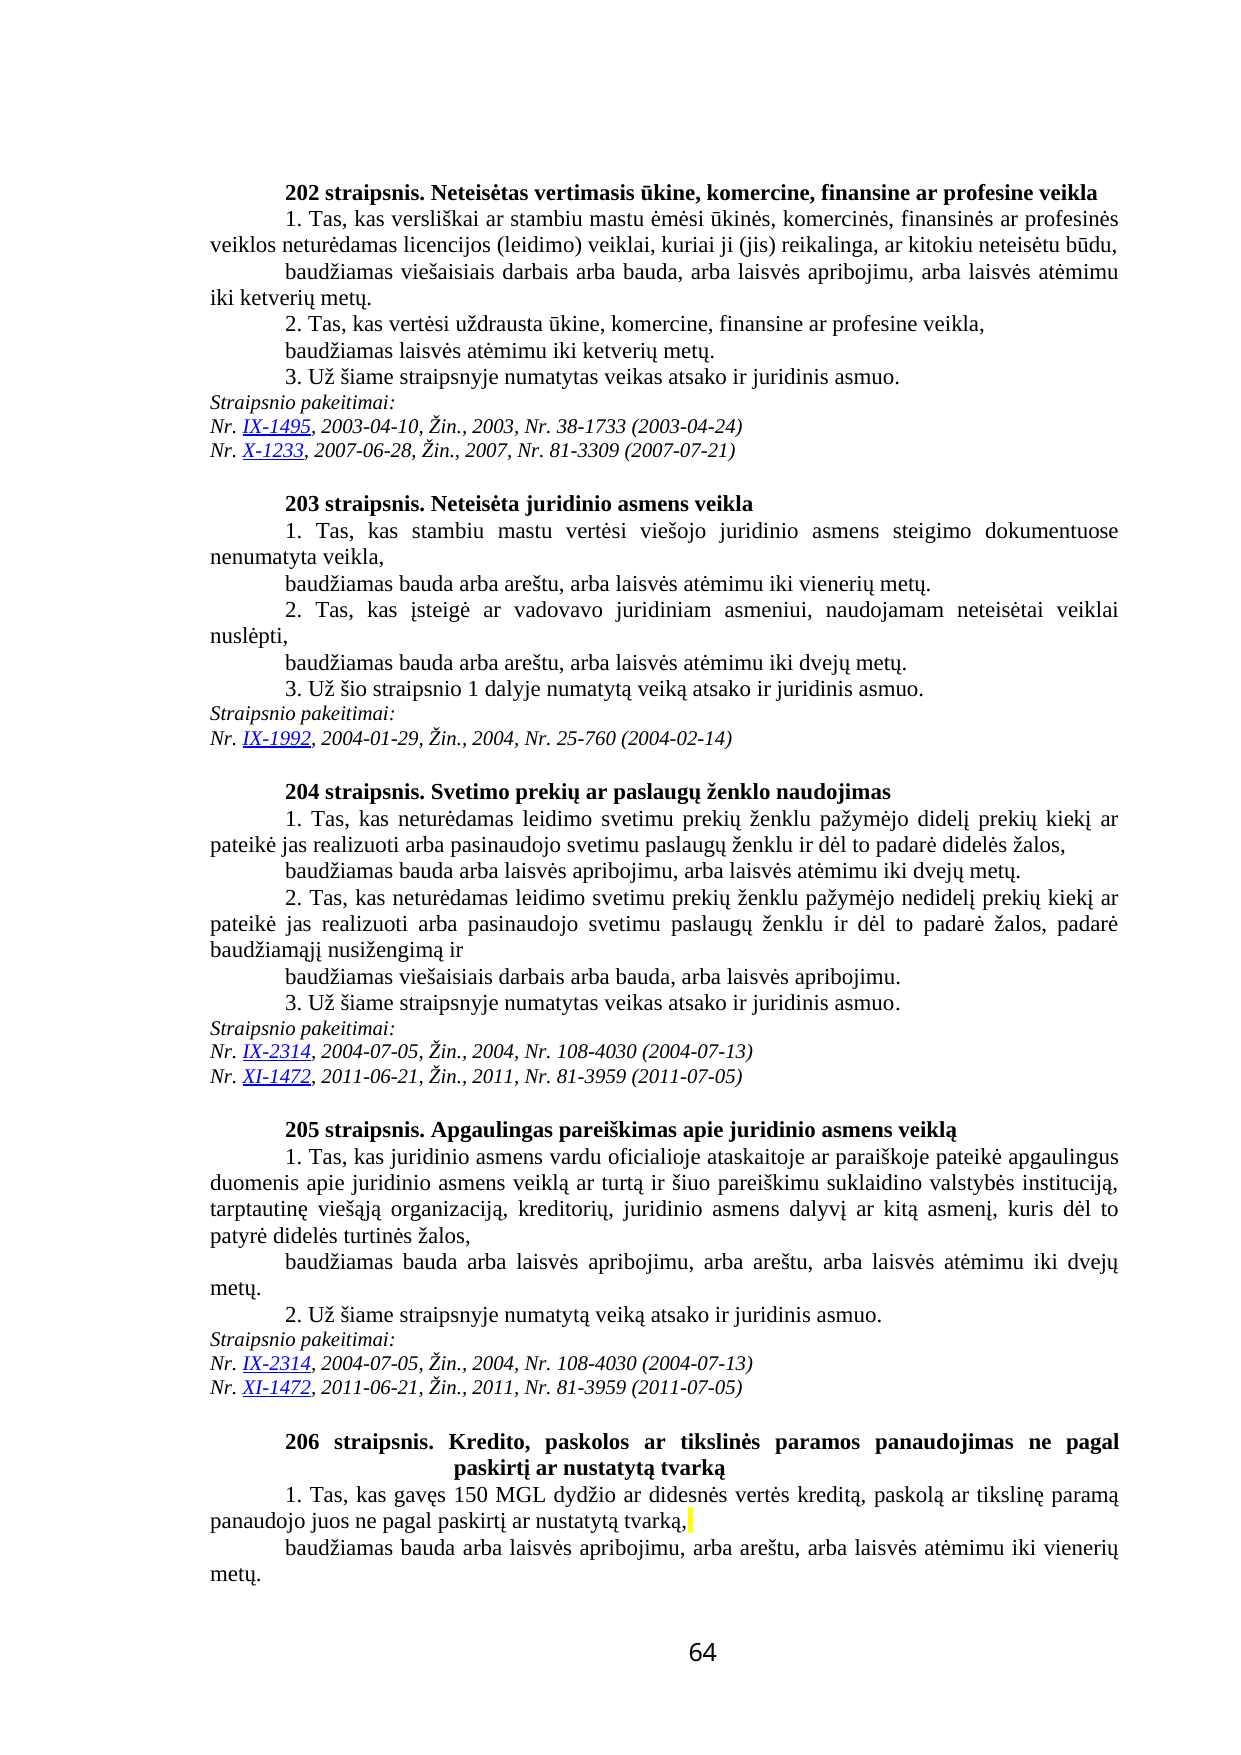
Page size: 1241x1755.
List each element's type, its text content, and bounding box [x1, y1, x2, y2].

text 202 straipsnis. Neteisėtas vertimasis ūkine, komercine, finansine ar profesine veikla [285, 179, 1120, 205]
text baudžiamas viešaisiais darbais arba bauda, arba laisvės apribojimu, arba laisvės atėmimu iki ketverių metų. [210, 258, 1120, 311]
text baudžiamas bauda arba areštu, arba laisvės atėmimu iki dvejų metų. [210, 649, 1120, 675]
text Nr. IX-1992, 2004-01-29, Žin., 2004, Nr. 25-760 (2004-02-14) [210, 725, 1120, 749]
text 1. Tas, kas juridinio asmens vardu oficialioje ataskaitoje ar paraiškoje pateikė apgaulingus duomenis apie juridinio asmens veiklą ar turtą ir šiuo pareiškimu suklaidino valstybės instituciją, tarptautinę viešąją organizaciją, kreditorių, juridinio asmens dalyvį ar kitą asmenį, kuris dėl to patyrė didelės turtinės žalos, [210, 1143, 1120, 1248]
text Nr. IX-2314, 2004-07-05, Žin., 2004, Nr. 108-4030 (2004-07-13) [210, 1351, 1120, 1375]
text baudžiamas bauda arba areštu, arba laisvės atėmimu iki vienerių metų. [210, 569, 1120, 596]
text Straipsnio pakeitimai: [210, 1327, 1120, 1351]
text 203 straipsnis. Neteisėta juridinio asmens veikla [210, 491, 1120, 517]
text Straipsnio pakeitimai: [210, 1015, 1120, 1039]
text baudžiamas bauda arba laisvės apribojimu, arba laisvės atėmimu iki dvejų metų. [210, 857, 1120, 884]
text Nr. IX-2314, 2004-07-05, Žin., 2004, Nr. 108-4030 (2004-07-13) [210, 1039, 1120, 1063]
text 206 straipsnis. Kredito, paskolos ar tikslinės paramos panaudojimas ne pagal paskirtį ar nustatytą tvarką [285, 1428, 1120, 1481]
text baudžiamas bauda arba laisvės apribojimu, arba areštu, arba laisvės atėmimu iki vienerių metų. [210, 1533, 1120, 1586]
text 3. Už šiame straipsnyje numatytas veikas atsako ir juridinis asmuo. [210, 363, 1120, 389]
text 3. Už šiame straipsnyje numatytas veikas atsako ir juridinis asmuo. [210, 989, 1120, 1015]
text Straipsnio pakeitimai: [210, 701, 1120, 725]
text 205 straipsnis. Apgaulingas pareiškimas apie juridinio asmens veiklą [210, 1116, 1120, 1143]
text 2. Tas, kas įsteigė ar vadovavo juridiniam asmeniui, naudojamam neteisėtai veiklai nuslėpti, [210, 596, 1120, 649]
text Straipsnio pakeitimai: [210, 389, 1120, 414]
text 1. Tas, kas neturėdamas leidimo svetimu prekių ženklu pažymėjo didelį prekių kiekį ar pateikė jas realizuoti arba pasinaudojo svetimu paslaugų ženklu ir dėl to padarė didelės žalos, [210, 804, 1120, 857]
text 1. Tas, kas gavęs 150 MGL dydžio ar didesnės vertės kreditą, paskolą ar tikslinę paramą panaudojo juos ne pagal paskirtį ar nustatytą tvarką, [210, 1481, 1120, 1533]
text 3. Už šio straipsnio 1 dalyje numatytą veiką atsako ir juridinis asmuo. [210, 675, 1120, 701]
text Nr. X-1233, 2007-06-28, Žin., 2007, Nr. 81-3309 (2007-07-21) [210, 438, 1120, 462]
text Nr. XI-1472, 2011-06-21, Žin., 2011, Nr. 81-3959 (2011-07-05) [210, 1375, 1120, 1399]
text 204 straipsnis. Svetimo prekių ar paslaugų ženklo naudojimas [210, 778, 1120, 804]
text 2. Už šiame straipsnyje numatytą veiką atsako ir juridinis asmuo. [210, 1301, 1120, 1327]
text 2. Tas, kas neturėdamas leidimo svetimu prekių ženklu pažymėjo nedidelį prekių kiekį ar pateikė jas realizuoti arba pasinaudojo svetimu paslaugų ženklu ir dėl to padarė žalos, padarė baudžiamąjį nusižengimą ir [210, 884, 1120, 963]
text 2. Tas, kas vertėsi uždrausta ūkine, komercine, finansine ar profesine veikla, [210, 311, 1120, 337]
text baudžiamas bauda arba laisvės apribojimu, arba areštu, arba laisvės atėmimu iki dvejų metų. [210, 1248, 1120, 1301]
text 1. Tas, kas stambiu mastu vertėsi viešojo juridinio asmens steigimo dokumentuose nenumatyta veikla, [210, 517, 1120, 569]
text Nr. XI-1472, 2011-06-21, Žin., 2011, Nr. 81-3959 (2011-07-05) [210, 1063, 1120, 1088]
text 1. Tas, kas versliškai ar stambiu mastu ėmėsi ūkinės, komercinės, finansinės ar profesinės veiklos neturėdamas licencijos (leidimo) veiklai, kuriai ji (jis) reikalinga, ar kitokiu neteisėtu būdu, [210, 205, 1120, 258]
text Nr. IX-1495, 2003-04-10, Žin., 2003, Nr. 38-1733 (2003-04-24) [210, 414, 1120, 438]
text baudžiamas laisvės atėmimu iki ketverių metų. [210, 337, 1120, 363]
text baudžiamas viešaisiais darbais arba bauda, arba laisvės apribojimu. [210, 963, 1120, 989]
